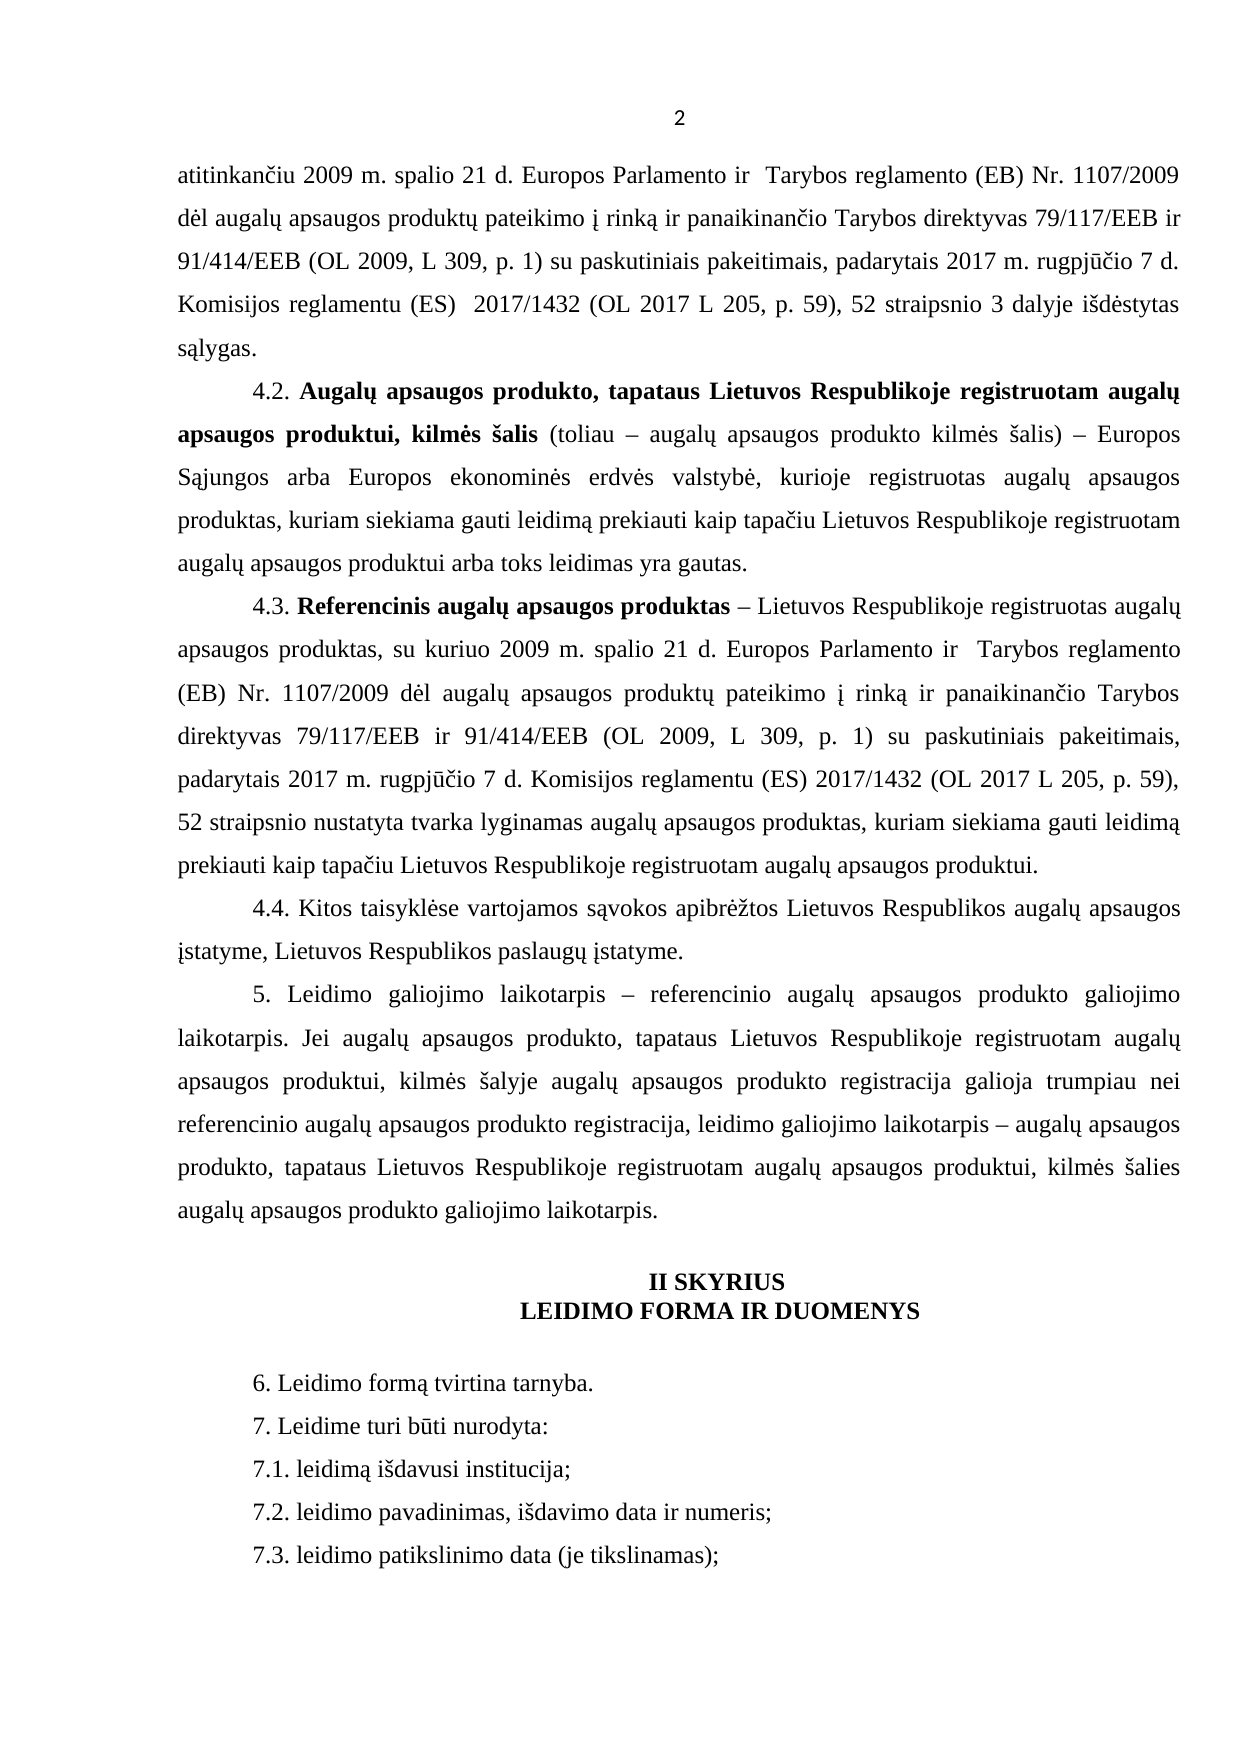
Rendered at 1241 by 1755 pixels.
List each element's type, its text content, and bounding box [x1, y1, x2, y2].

text 5. Leidimo galiojimo laikotarpis – referencinio augalų apsaugos produkto galiojimo laikotarpis. Jei augalų apsaugos produkto, tapataus Lietuvos Respublikoje registruotam augalų apsaugos produktui, kilmės šalyje augalų apsaugos produkto registracija galioja trumpiau nei referencinio augalų apsaugos produkto registracija, leidimo galiojimo laikotarpis – augalų apsaugos produkto, tapataus Lietuvos Respublikoje registruotam augalų apsaugos produktui, kilmės šalies augalų apsaugos produkto galiojimo laikotarpis. [177, 979, 1181, 1224]
text 7.1. leidimą išdavusi institucija; [177, 1454, 1181, 1483]
text 7.3. leidimo patikslinimo data (je tikslinamas); [177, 1540, 1181, 1569]
text 7.2. leidimo pavadinimas, išdavimo data ir numeris; [177, 1497, 1181, 1526]
text II SKYRIUS [177, 1267, 1181, 1296]
text LEIDIMO FORMA IR DUOMENYS [177, 1296, 1181, 1324]
text 6. Leidimo formą tvirtina tarnyba. [177, 1368, 1181, 1396]
text 4.2. Augalų apsaugos produkto, tapataus Lietuvos Respublikoje registruotam augalų apsaugos produktui, kilmės šalis (toliau – augalų apsaugos produkto kilmės šalis) – Europos Sąjungos arba Europos ekonominės erdvės valstybė, kurioje registruotas augalų apsaugos produktas, kuriam siekiama gauti leidimą prekiauti kaip tapačiu Lietuvos Respublikoje registruotam augalų apsaugos produktui arba toks leidimas yra gautas. [177, 376, 1181, 577]
text atitinkančiu 2009 m. spalio 21 d. Europos Parlamento ir Tarybos reglamento (EB) Nr. 1107/2009 dėl augalų apsaugos produktų pateikimo į rinką ir panaikinančio Tarybos direktyvas 79/117/EEB ir 91/414/EEB (OL 2009, L 309, p. 1) su paskutiniais pakeitimais, padarytais 2017 m. rugpjūčio 7 d. Komisijos reglamentu (ES) 2017/1432 (OL 2017 L 205, p. 59), 52 straipsnio 3 dalyje išdėstytas sąlygas. [177, 160, 1181, 361]
text 4.3. Referencinis augalų apsaugos produktas – Lietuvos Respublikoje registruotas augalų apsaugos produktas, su kuriuo 2009 m. spalio 21 d. Europos Parlamento ir Tarybos reglamento (EB) Nr. 1107/2009 dėl augalų apsaugos produktų pateikimo į rinką ir panaikinančio Tarybos direktyvas 79/117/EEB ir 91/414/EEB (OL 2009, L 309, p. 1) su paskutiniais pakeitimais, padarytais 2017 m. rugpjūčio 7 d. Komisijos reglamentu (ES) 2017/1432 (OL 2017 L 205, p. 59), 52 straipsnio nustatyta tvarka lyginamas augalų apsaugos produktas, kuriam siekiama gauti leidimą prekiauti kaip tapačiu Lietuvos Respublikoje registruotam augalų apsaugos produktui. [177, 591, 1181, 879]
text 7. Leidime turi būti nurodyta: [177, 1411, 1181, 1439]
text 4.4. Kitos taisyklėse vartojamos sąvokos apibrėžtos Lietuvos Respublikos augalų apsaugos įstatyme, Lietuvos Respublikos paslaugų įstatyme. [177, 893, 1181, 965]
